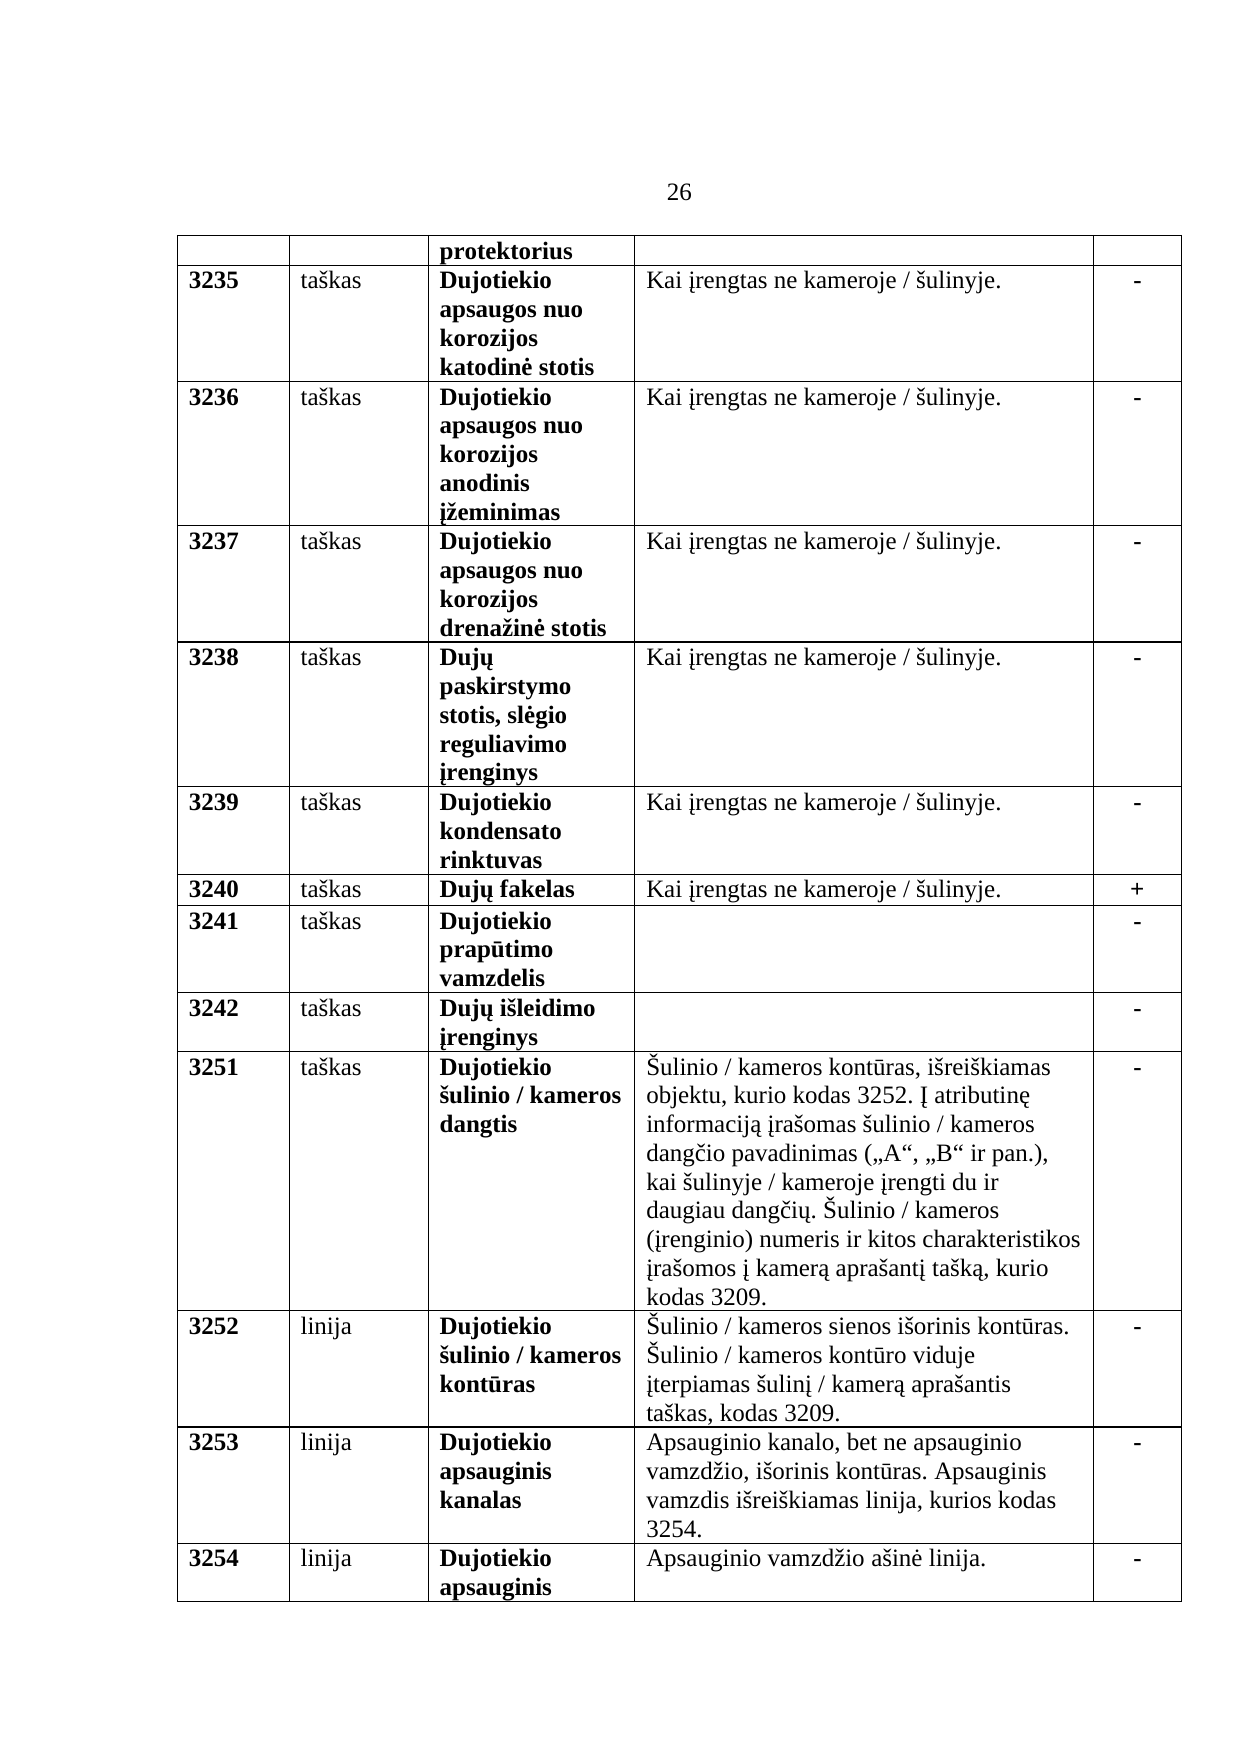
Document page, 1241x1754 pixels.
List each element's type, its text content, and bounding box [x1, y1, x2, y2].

table_cell Apsauginio vamzdžio ašinė linija. [635, 1544, 1093, 1601]
table_cell Dujotiekio apsaugos nuo korozijos anodinis įžeminimas [429, 382, 634, 525]
table_cell Dujotiekio apsauginis [429, 1544, 634, 1601]
table_cell linija [290, 1544, 428, 1601]
table_cell Dujotiekio kondensato rinktuvas [429, 787, 634, 873]
table_cell Kai įrengtas ne kameroje / šulinyje. [635, 643, 1093, 786]
table_cell Dujotiekio apsaugos nuo korozijos drenažinė stotis [429, 526, 634, 641]
table_cell 3252 [178, 1311, 289, 1426]
table_cell Kai įrengtas ne kameroje / šulinyje. [635, 382, 1093, 525]
table_cell Kai įrengtas ne kameroje / šulinyje. [635, 526, 1093, 641]
table_cell Dujų paskirstymo stotis, slėgio reguliavimo įrenginys [429, 643, 634, 786]
table_cell [635, 236, 1093, 264]
table_cell Dujų išleidimo įrenginys [429, 993, 634, 1051]
table_cell protektorius [429, 236, 634, 264]
table_cell Dujotiekio šulinio / kameros dangtis [429, 1052, 634, 1310]
table_cell - [1094, 526, 1181, 641]
table_cell Dujotiekio šulinio / kameros kontūras [429, 1311, 634, 1426]
table_cell taškas [290, 526, 428, 641]
table_cell linija [290, 1311, 428, 1426]
table_cell taškas [290, 382, 428, 525]
table_cell - [1094, 1311, 1181, 1426]
table_cell Kai įrengtas ne kameroje / šulinyje. [635, 787, 1093, 873]
table_cell Dujotiekio apsaugos nuo korozijos katodinė stotis [429, 266, 634, 381]
table_cell + [1094, 875, 1181, 905]
table_cell 3241 [178, 906, 289, 992]
table_cell - [1094, 266, 1181, 381]
table_cell Kai įrengtas ne kameroje / šulinyje. [635, 266, 1093, 381]
table_cell Kai įrengtas ne kameroje / šulinyje. [635, 875, 1093, 905]
table_cell 3235 [178, 266, 289, 381]
table_cell taškas [290, 1052, 428, 1310]
table_cell Dujotiekio apsauginis kanalas [429, 1428, 634, 1542]
table_cell Šulinio / kameros kontūras, išreiškiamas objektu, kurio kodas 3252. Į atributinę informaciją įrašomas šulinio / kameros dangčio pavadinimas („A“, „B“ ir pan.), kai šulinyje / kameroje įrengti du ir daugiau dangčių. Šulinio / kameros (įrenginio) numeris ir kitos charakteristikos įrašomos į kamerą aprašantį tašką, kurio kodas 3209. [635, 1052, 1093, 1310]
table_cell taškas [290, 875, 428, 905]
table_cell linija [290, 1428, 428, 1542]
table_cell 3238 [178, 643, 289, 786]
table_cell taškas [290, 993, 428, 1051]
table_cell 3237 [178, 526, 289, 641]
table_cell - [1094, 236, 1181, 264]
table_cell 3253 [178, 1428, 289, 1542]
table_cell [635, 906, 1093, 992]
table_cell - [1094, 993, 1181, 1051]
table_cell - [1094, 1428, 1181, 1542]
table_cell [290, 236, 428, 264]
table_cell [178, 236, 289, 264]
table_cell Dujotiekio prapūtimo vamzdelis [429, 906, 634, 992]
table_cell taškas [290, 906, 428, 992]
table_cell Dujų fakelas [429, 875, 634, 905]
table_cell Apsauginio kanalo, bet ne apsauginio vamzdžio, išorinis kontūras. Apsauginis vamzdis išreiškiamas linija, kurios kodas 3254. [635, 1428, 1093, 1542]
table_cell taškas [290, 787, 428, 873]
table_cell taškas [290, 643, 428, 786]
table_cell - [1094, 1544, 1181, 1601]
table_cell 3242 [178, 993, 289, 1051]
table_cell 3254 [178, 1544, 289, 1601]
table_cell Šulinio / kameros sienos išorinis kontūras. Šulinio / kameros kontūro viduje įterpiamas šulinį / kamerą aprašantis taškas, kodas 3209. [635, 1311, 1093, 1426]
table_cell taškas [290, 266, 428, 381]
table_cell 3251 [178, 1052, 289, 1310]
table_cell - [1094, 906, 1181, 992]
table_cell [635, 993, 1093, 1051]
table_cell - [1094, 1052, 1181, 1310]
table_cell - [1094, 787, 1181, 873]
table_cell 3239 [178, 787, 289, 873]
table_cell - [1094, 643, 1181, 786]
table_cell 3236 [178, 382, 289, 525]
table_cell - [1094, 382, 1181, 525]
table_cell 3240 [178, 875, 289, 905]
